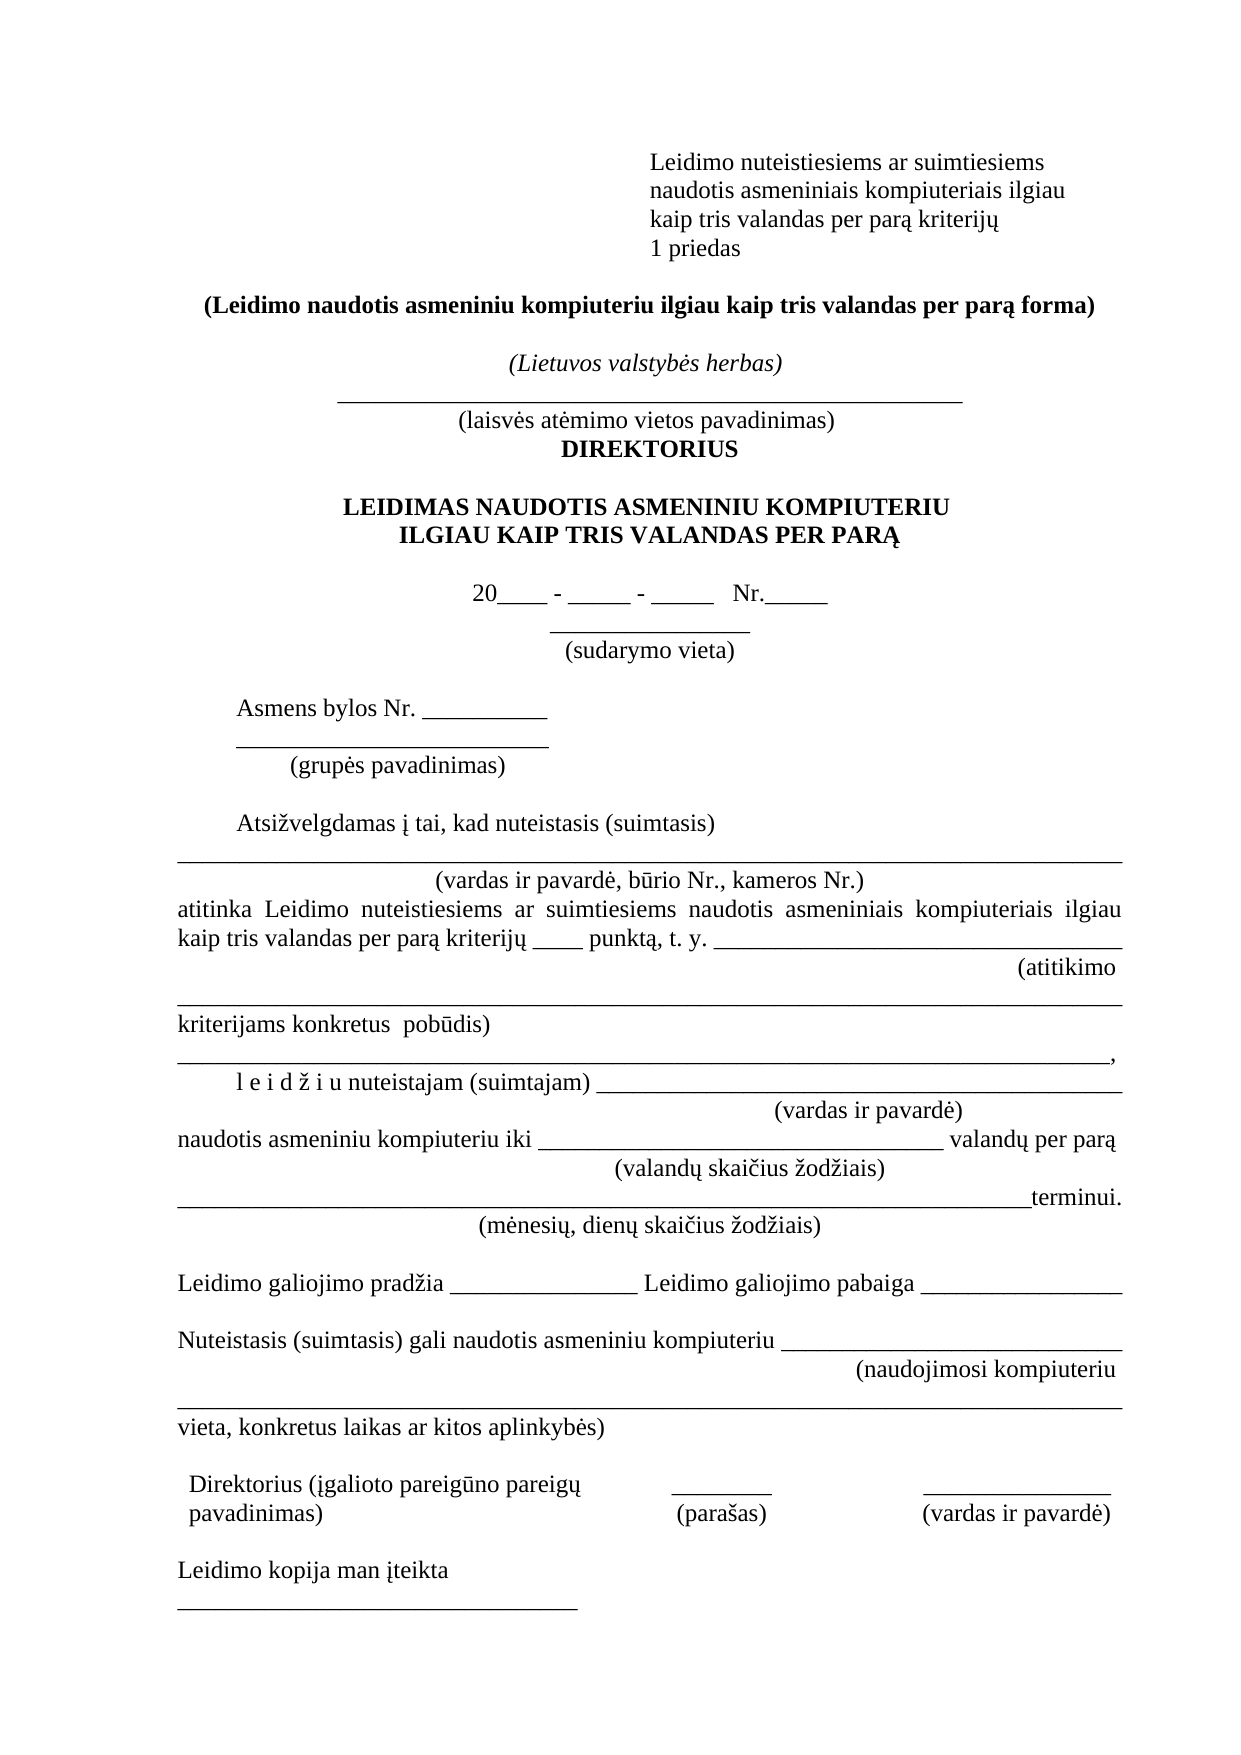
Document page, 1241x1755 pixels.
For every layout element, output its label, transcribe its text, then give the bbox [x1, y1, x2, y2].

text (valandų skaičius žodžiais) [377, 1153, 1122, 1182]
table_header _______________ (vardas ir pavardė) [832, 1469, 1122, 1527]
text LEIDIMAS NAUDOTIS ASMENINIU KOMPIUTERIU [177, 492, 1122, 521]
text __________________________________________________ [177, 377, 1122, 406]
text naudotis asmeniniais kompiuteriais ilgiau [649, 176, 1122, 204]
text _ [177, 981, 1122, 1005]
text atitinka Leidimo nuteistiesiems ar suimtiesiems naudotis asmeniniais kompiuteriais ilgiau kaip tris valandas per parą kriterijų ____ punktą, t. y. [177, 894, 1122, 952]
text Nuteistasis (suimtasis) gali naudotis asmeniniu kompiuteriu [177, 1326, 1122, 1354]
text ________________ [177, 607, 1122, 636]
text (sudarymo vieta) [177, 636, 1122, 664]
text Leidimo galiojimo pradžia _______________ Leidimo galiojimo pabaiga [177, 1268, 1122, 1297]
text (Leidimo naudotis asmeniniu kompiuteriu ilgiau kaip tris valandas per parą forma) [177, 291, 1122, 319]
text (vardas ir pavardė) [615, 1096, 1122, 1124]
text naudotis asmeniniu kompiuteriu iki valandų per parą [177, 1124, 1122, 1153]
text Leidimo nuteistiesiems ar suimtiesiems [649, 147, 1122, 176]
text _ [177, 1383, 1122, 1408]
text DIREKTORIUS [177, 434, 1122, 463]
text (vardas ir pavardė, būrio Nr., kameros Nr.) [177, 866, 1122, 894]
text (atitikimo [177, 952, 1122, 981]
text Leidimo kopija man įteikta [177, 1556, 1122, 1584]
text 1 priedas [649, 233, 1122, 262]
table_header Direktorius (įgalioto pareigūno pareigų pavadinimas) [177, 1469, 612, 1527]
text _ [177, 837, 1122, 862]
text Atsižvelgdamas į tai, kad nuteistasis (suimtasis) [177, 808, 1122, 837]
text (mėnesių, dienų skaičius žodžiais) [177, 1211, 1122, 1239]
text (Lietuvos valstybės herbas) [177, 348, 1122, 377]
text _________________________ [177, 722, 1122, 751]
text (laisvės atėmimo vietos pavadinimas) [177, 406, 1122, 434]
text 20____ - _____ - _____ Nr._____ [177, 578, 1122, 607]
text kaip tris valandas per parą kriterijų [649, 204, 1122, 233]
text vieta, konkretus laikas ar kitos aplinkybės) [177, 1412, 1122, 1441]
text l e i d ž i u nuteistajam (suimtajam) [177, 1067, 1122, 1096]
text ILGIAU KAIP TRIS VALANDAS PER PARĄ [177, 521, 1122, 549]
text kriterijams konkretus pobūdis) [177, 1009, 1122, 1038]
text (naudojimosi kompiuteriu [177, 1354, 1122, 1383]
table_header ________ (parašas) [612, 1469, 832, 1527]
text _ , [177, 1038, 1122, 1067]
text (grupės pavadinimas) [177, 751, 1122, 779]
text Asmens bylos Nr. __________ [177, 693, 1122, 722]
text ________________________________ [177, 1584, 1122, 1613]
text _ terminui. [177, 1182, 1122, 1211]
